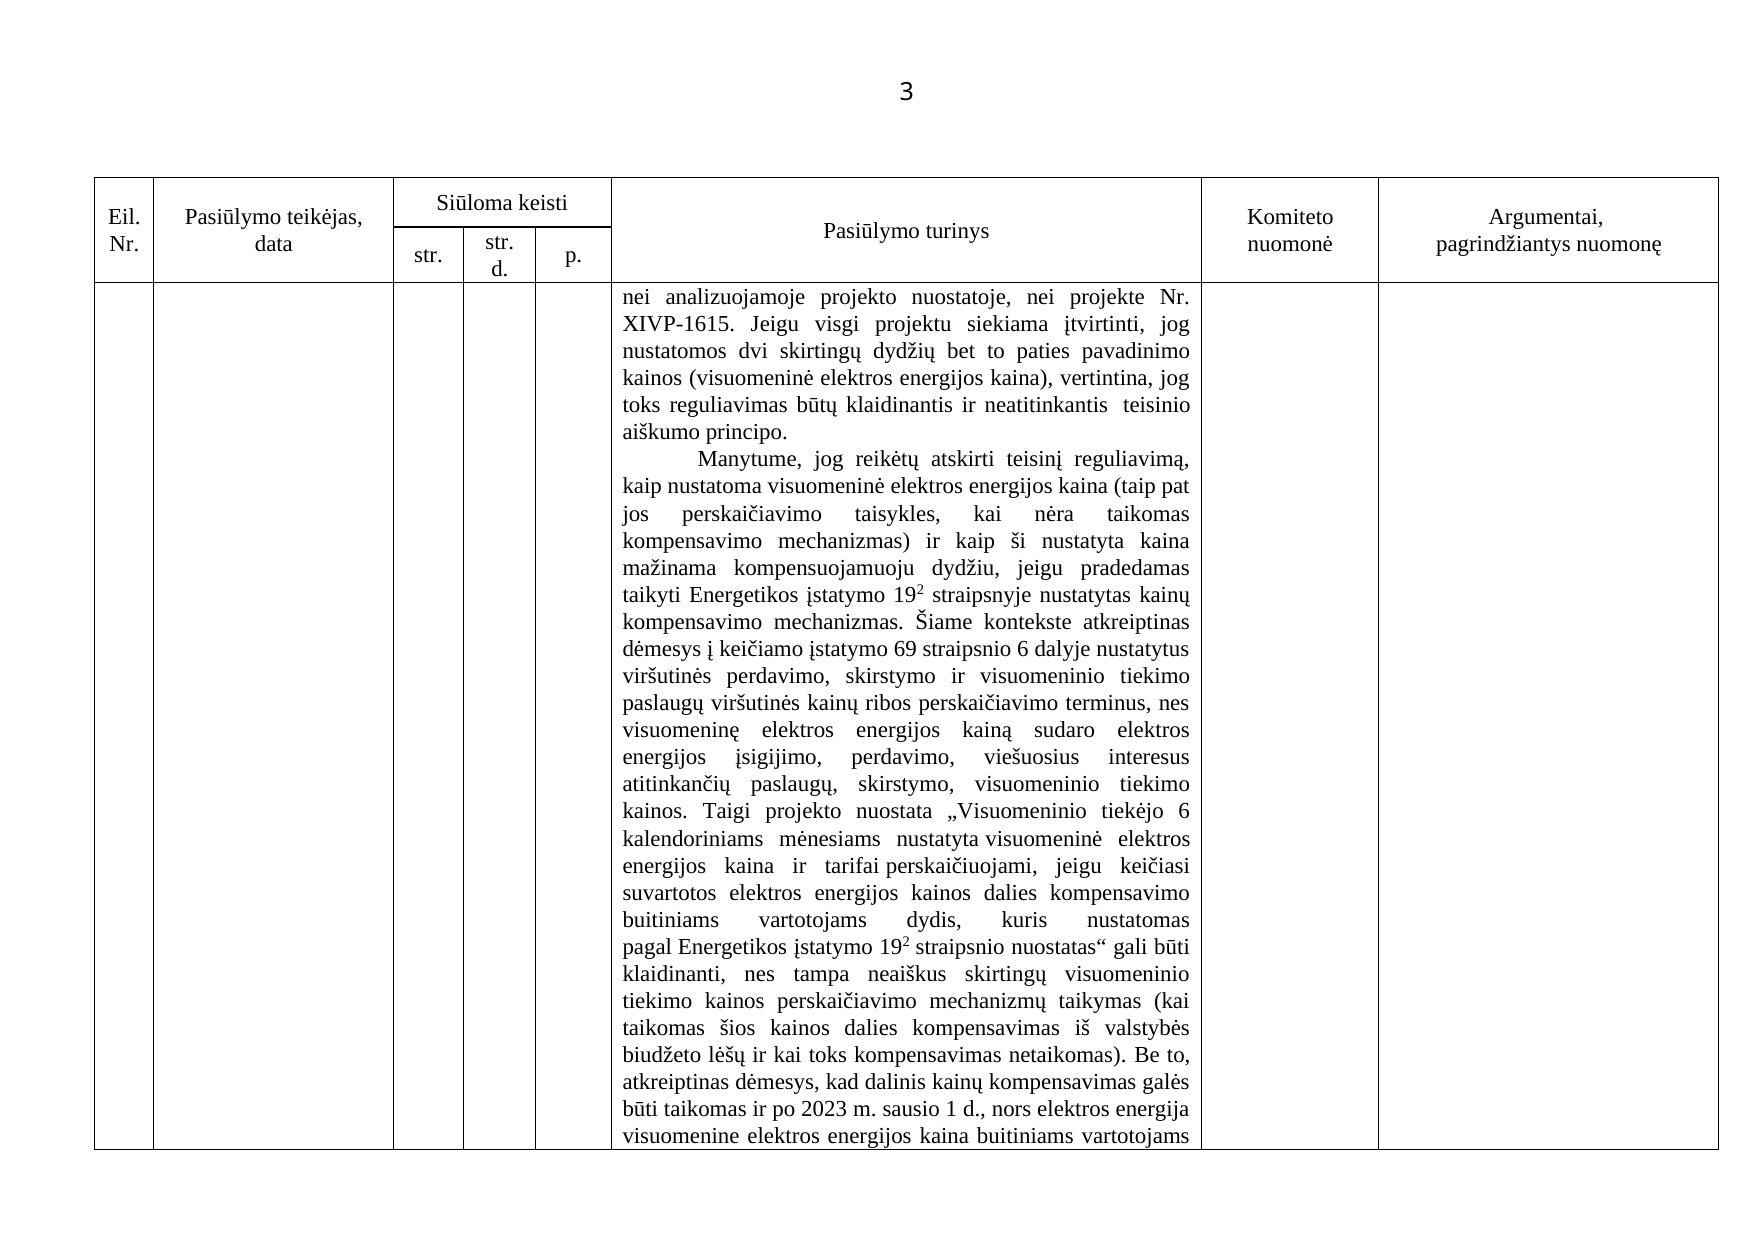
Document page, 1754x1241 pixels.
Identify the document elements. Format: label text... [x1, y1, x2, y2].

table_cell str. [394, 228, 463, 282]
table_cell [1379, 283, 1718, 1149]
table_cell nei analizuojamoje projekto nuostatoje, nei projekte Nr. XIVP-1615. Jeigu visgi projektu siekiama įtvirtinti, jog nustatomos dvi skirtingų dydžių bet to paties pavadinimo kainos (visuomeninė elektros energijos kaina), vertintina, jog toks reguliavimas būtų klaidinantis ir neatitinkantis teisinio aiškumo principo. Manytume, jog reikėtų atskirti teisinį reguliavimą, kaip nustatoma visuomeninė elektros energijos kaina (taip pat jos perskaičiavimo taisykles, kai nėra taikomas kompensavimo mechanizmas) ir kaip ši nustatyta kaina mažinama kompensuojamuoju dydžiu, jeigu pradedamas taikyti Energetikos įstatymo 192 straipsnyje nustatytas kainų kompensavimo mechanizmas. Šiame kontekste atkreiptinas dėmesys į keičiamo įstatymo 69 straipsnio 6 dalyje nustatytus viršutinės perdavimo, skirstymo ir visuomeninio tiekimo paslaugų viršutinės kainų ribos perskaičiavimo terminus, nes visuomeninę elektros energijos kainą sudaro elektros energijos įsigijimo, perdavimo, viešuosius interesus atitinkančių paslaugų, skirstymo, visuomeninio tiekimo kainos. Taigi projekto nuostata „Visuomeninio tiekėjo 6 kalendoriniams mėnesiams nustatyta visuomeninė elektros energijos kaina ir tarifai perskaičiuojami, jeigu keičiasi suvartotos elektros energijos kainos dalies kompensavimo buitiniams vartotojams dydis, kuris nustatomas pagal Energetikos įstatymo 192 straipsnio nuostatas“ gali būti klaidinanti, nes tampa neaiškus skirtingų visuomeninio tiekimo kainos perskaičiavimo mechanizmų taikymas (kai taikomas šios kainos dalies kompensavimas iš valstybės biudžeto lėšų ir kai toks kompensavimas netaikomas). Be to, atkreiptinas dėmesys, kad dalinis kainų kompensavimas galės būti taikomas ir po 2023 m. sausio 1 d., nors elektros energija visuomenine elektros energijos kaina buitiniams vartotojams [612, 283, 1201, 1149]
table_cell [1202, 283, 1378, 1149]
table_cell p. [536, 228, 611, 282]
table_cell [394, 283, 463, 1149]
table_header Pasiūlymo teikėjas, data [154, 178, 393, 282]
table_cell [536, 283, 611, 1149]
table_cell str. d. [464, 228, 535, 282]
table_cell [95, 283, 153, 1149]
table_header Pasiūlymo turinys [612, 178, 1201, 282]
table_header Argumentai, pagrindžiantys nuomonę [1379, 178, 1718, 282]
table_header Eil. Nr. [95, 178, 153, 282]
table_cell [154, 283, 393, 1149]
table_cell [464, 283, 535, 1149]
table_header Siūloma keisti [394, 178, 611, 226]
table_header Komiteto nuomonė [1202, 178, 1378, 282]
